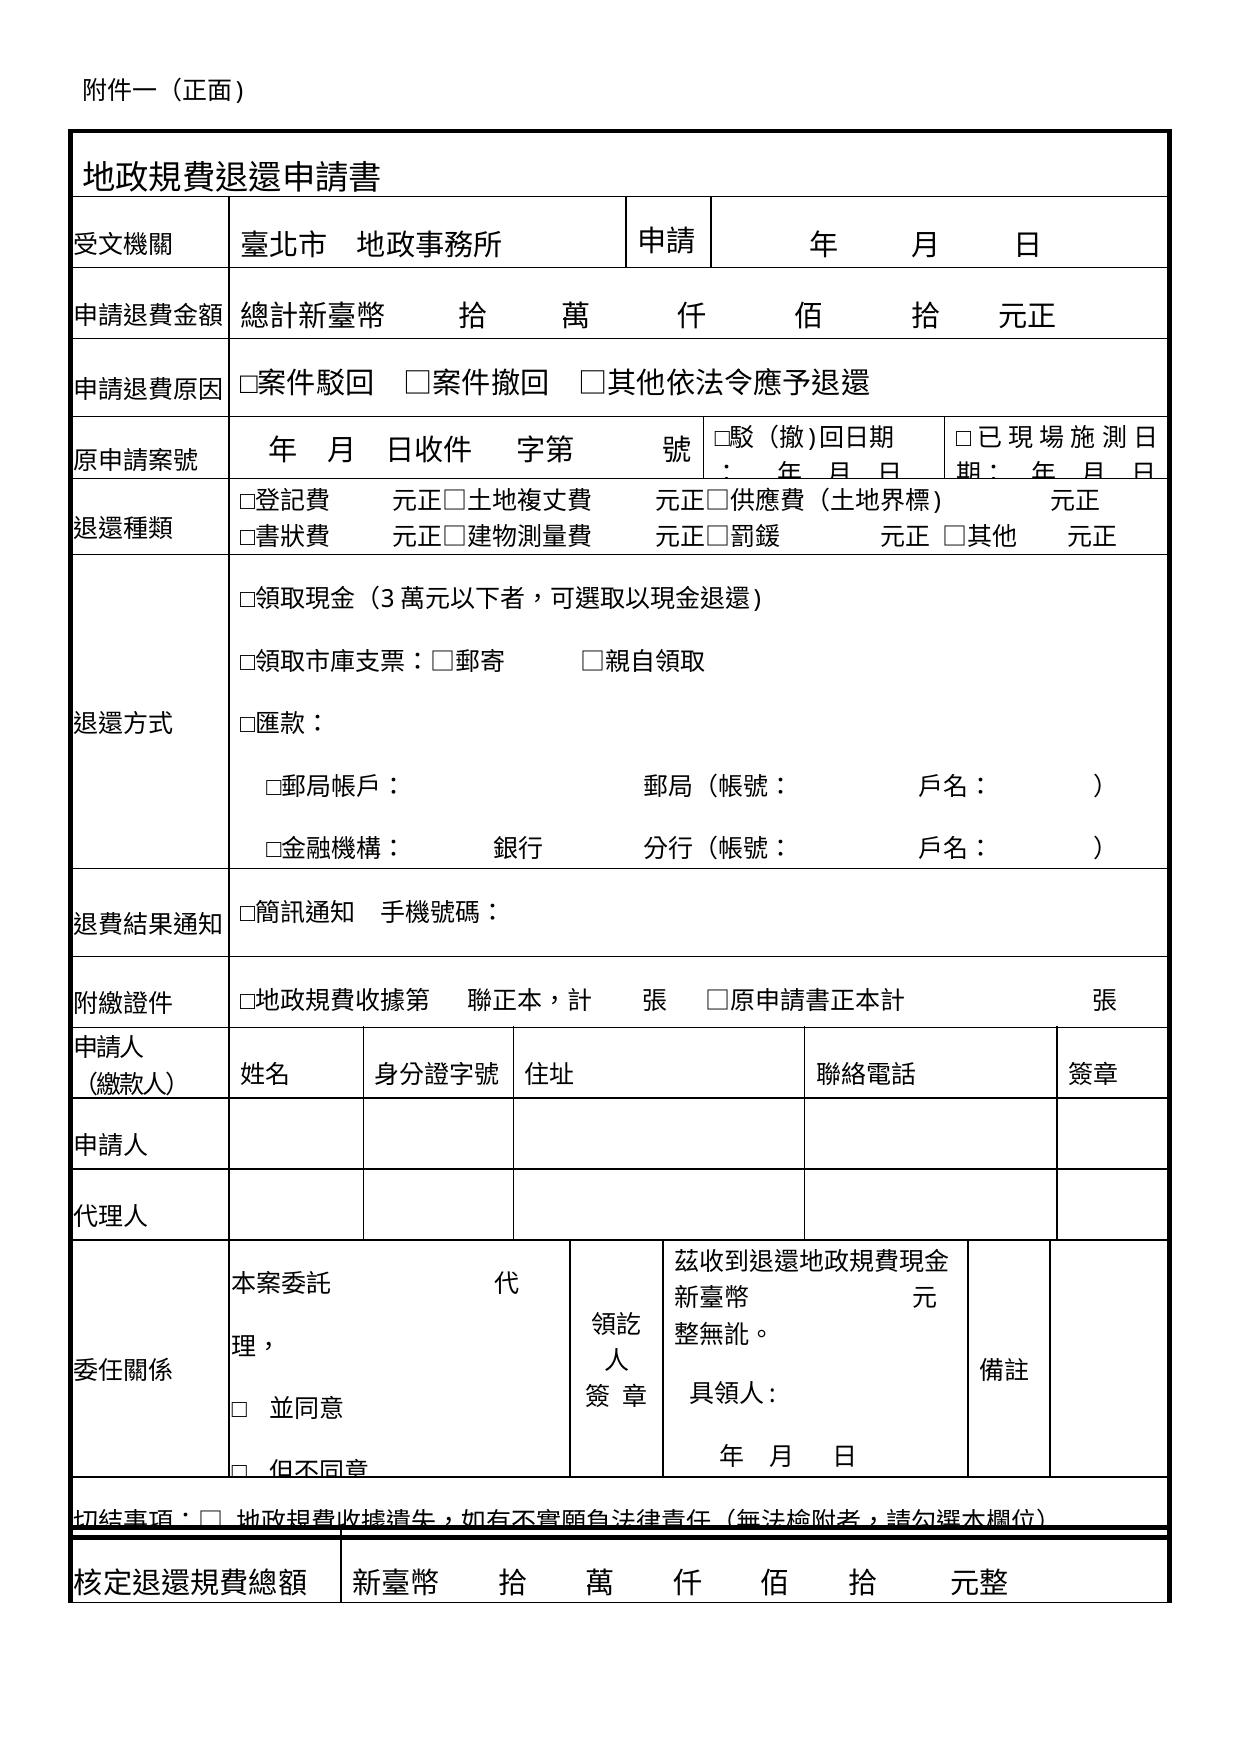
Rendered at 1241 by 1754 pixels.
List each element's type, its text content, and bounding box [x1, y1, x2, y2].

table_cell 退還種類 [73, 479, 228, 554]
table_cell 茲收到退還地政規費現金 新臺幣 元整無訛。 具領人: 年 月 日 [664, 1241, 967, 1476]
table_cell 代理人 [73, 1170, 228, 1239]
table_cell [230, 1099, 363, 1168]
table_cell □案件駁回 □案件撤回 □其他依法令應予退還 □ [230, 339, 1167, 416]
table_cell 備註 [969, 1241, 1049, 1476]
table_cell [342, 1530, 1167, 1535]
table_cell 附繳證件 [73, 957, 228, 1026]
table_cell 新臺幣 拾 萬 仟 佰 拾 元整 [342, 1540, 1167, 1602]
table_cell □已現場施測日期： 年 月 日 [945, 417, 1167, 478]
table_cell [1058, 1099, 1167, 1168]
table_cell 臺北市 地政事務所 [230, 197, 625, 267]
table_cell [1051, 1241, 1167, 1476]
table_cell 聯絡電話 [805, 1028, 1056, 1097]
table_cell [364, 1099, 513, 1168]
table_cell 委任關係 [73, 1241, 228, 1476]
table_cell [73, 1530, 340, 1535]
table_cell 切結事項：□ 地政規費收據遺失，如有不實願負法律責任（無法檢附者，請勾選本欄位） [73, 1478, 1167, 1525]
table_cell [230, 1170, 363, 1239]
table_cell 簽章 [1058, 1028, 1167, 1097]
table_cell 住址 [514, 1028, 804, 1097]
table_cell 領訖人 簽章 [571, 1241, 662, 1476]
table_cell □領取現金（3萬元以下者，可選取以現金退還) □領取市庫支票：□郵寄 □親自領取 □匯款： □郵局帳戶： 郵局（帳號： 戶名： ） □金融機構： 銀行 分行（帳號： 戶名： ） [230, 555, 1167, 868]
table_cell [805, 1099, 1056, 1168]
table_cell □地政規費收據第 聯正本，計 張 □原申請書正本計 張 □申請人身分證明文件 張 □其他 [230, 957, 1167, 1026]
table_cell 申請日期 [627, 197, 710, 267]
table_cell □駁（撤)回日期 ： 年 月 日 [704, 417, 944, 478]
table_cell 退還方式 [73, 555, 228, 868]
table_cell 地政規費退還申請書 [73, 133, 1167, 196]
table_cell [1058, 1170, 1167, 1239]
table_cell 申請人 [73, 1099, 228, 1168]
table_cell [514, 1170, 804, 1239]
table_cell 年 月 日收件 字第 號 [230, 417, 703, 478]
table_cell 申請退費金額 [73, 268, 228, 337]
table_cell [364, 1170, 513, 1239]
table_cell □簡訊通知 手機號碼： □郵寄通知 [230, 869, 1167, 956]
table_header 附件一（正面) [71, 49, 1169, 129]
table_cell 總計新臺幣 拾 萬 仟 佰 拾 元正 [230, 268, 1167, 337]
table_cell 核定退還規費總額 [73, 1540, 340, 1602]
table_cell □登記費 元正□土地複丈費 元正□供應費（土地界標) 元正 □書狀費 元正□建物測量費 元正□罰鍰 元正 □其他 元正 [230, 479, 1167, 554]
table_cell [805, 1170, 1056, 1239]
table_cell 身分證字號 [364, 1028, 513, 1097]
table_cell 申請人 （繳款人） [73, 1028, 228, 1097]
table_cell 年 月 日 [712, 197, 1167, 267]
table_cell 原申請案號 [73, 417, 228, 478]
table_cell 本案委託 代理， 並同意 但不同意 以代理人為受領人。 申請人簽章： [230, 1241, 569, 1476]
table_cell 姓名 [230, 1028, 363, 1097]
table_cell 申請退費原因 [73, 339, 228, 416]
table_cell [514, 1099, 804, 1168]
table_cell 受文機關 [73, 197, 228, 267]
table_cell 退費結果通知 [73, 869, 228, 956]
